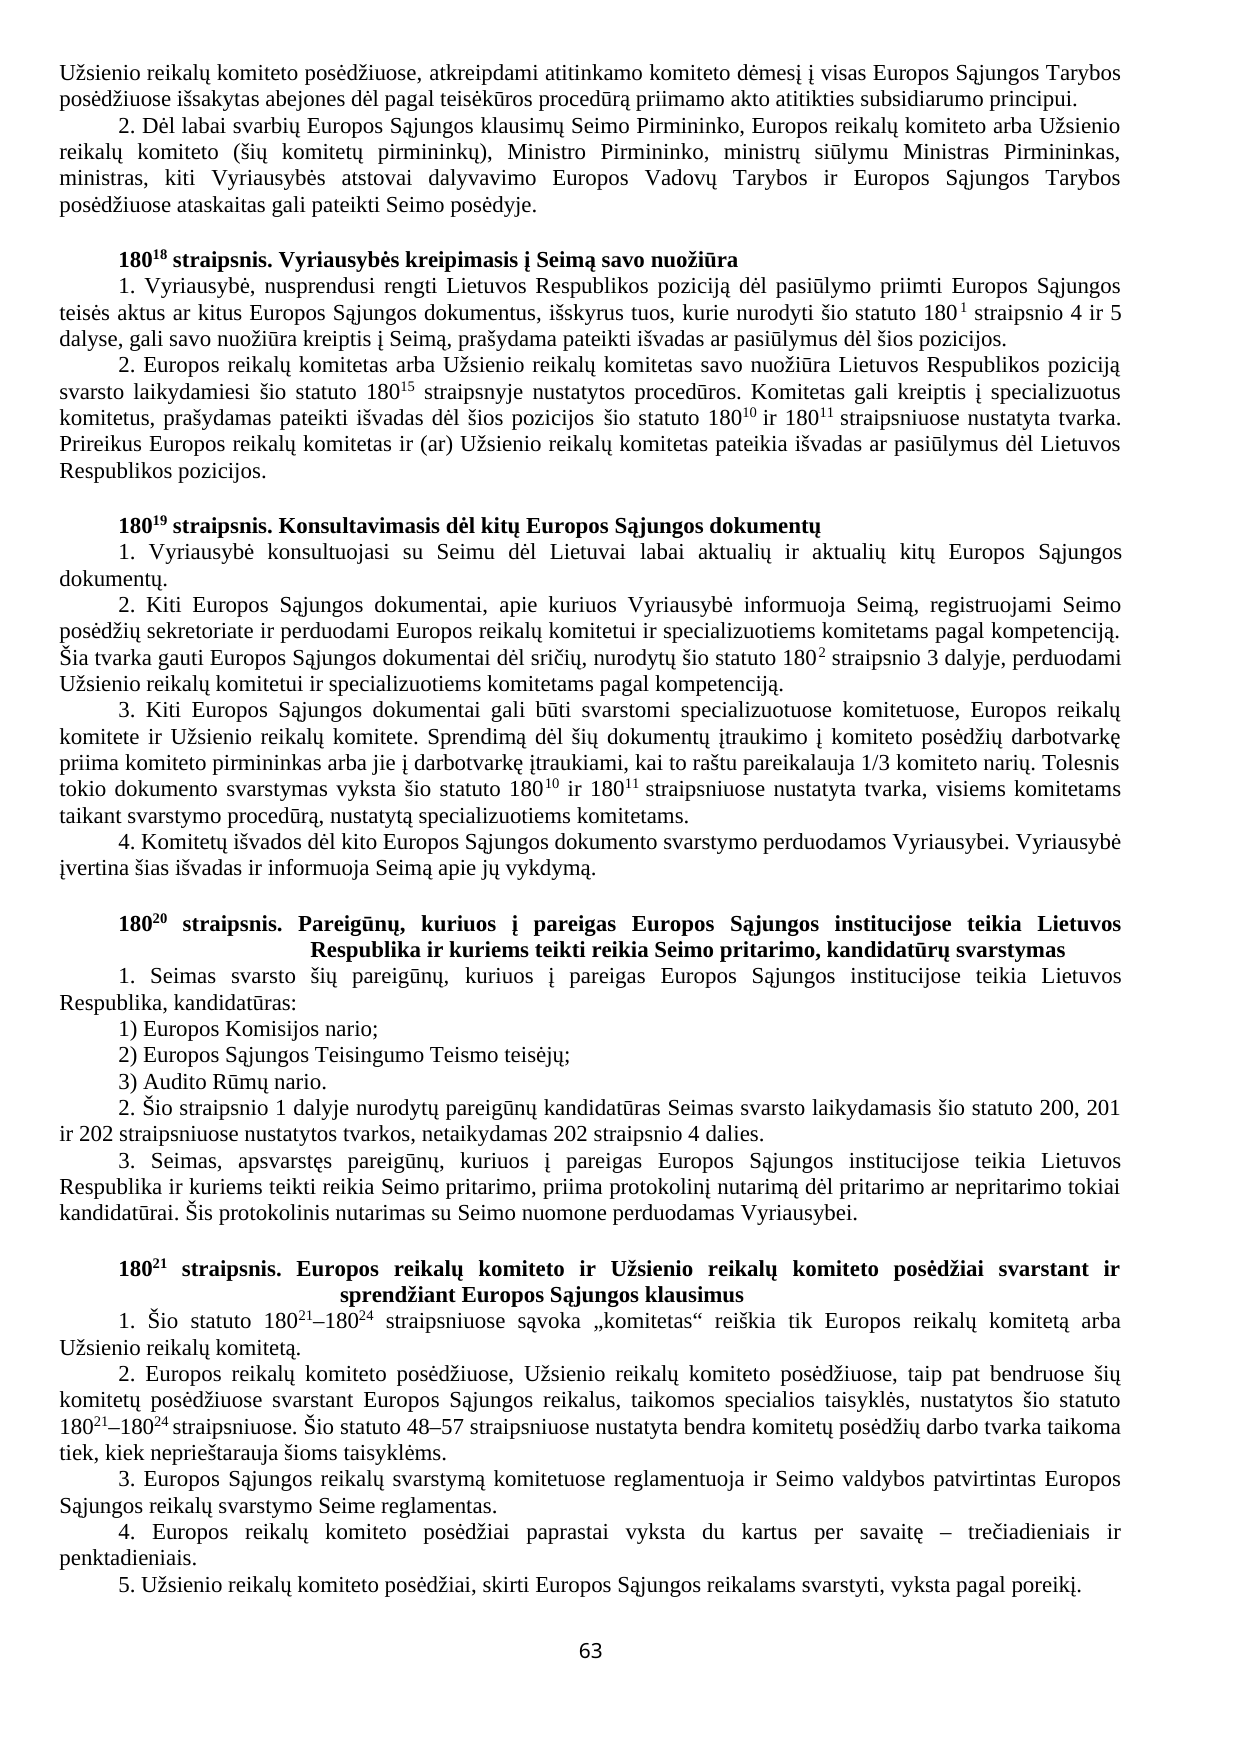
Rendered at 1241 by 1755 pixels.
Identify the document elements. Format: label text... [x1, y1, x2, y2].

text 2. Šio straipsnio 1 dalyje nurodytų pareigūnų kandidatūras Seimas svarsto laikydamasis šio statuto 200, 201 ir 202 straipsniuose nustatytos tvarkos, netaikydamas 202 straipsnio 4 dalies. [59, 1094, 1122, 1147]
text 4. Europos reikalų komiteto posėdžiai paprastai vyksta du kartus per savaitę – trečiadieniais ir penktadieniais. [59, 1518, 1122, 1571]
text 4. Komitetų išvados dėl kito Europos Sąjungos dokumento svarstymo perduodamos Vyriausybei. Vyriausybė įvertina šias išvadas ir informuoja Seimą apie jų vykdymą. [59, 828, 1122, 881]
text 3. Kiti Europos Sąjungos dokumentai gali būti svarstomi specializuotuose komitetuose, Europos reikalų komitete ir Užsienio reikalų komitete. Sprendimą dėl šių dokumentų įtraukimo į komiteto posėdžių darbotvarkę priima komiteto pirmininkas arba jie į darbotvarkę įtraukiami, kai to raštu pareikalauja 1/3 komiteto narių. Tolesnis tokio dokumento svarstymas vyksta šio statuto 18010 ir 18011 straipsniuose nustatyta tvarka, visiems komitetams taikant svarstymo procedūrą, nustatytą specializuotiems komitetams. [59, 696, 1122, 828]
text 1. Seimas svarsto šių pareigūnų, kuriuos į pareigas Europos Sąjungos institucijose teikia Lietuvos Respublika, kandidatūras: [59, 962, 1122, 1015]
text 3. Seimas, apsvarstęs pareigūnų, kuriuos į pareigas Europos Sąjungos institucijose teikia Lietuvos Respublika ir kuriems teikti reikia Seimo pritarimo, priima protokolinį nutarimą dėl pritarimo ar nepritarimo tokiai kandidatūrai. Šis protokolinis nutarimas su Seimo nuomone perduodamas Vyriausybei. [59, 1147, 1122, 1226]
text Užsienio reikalų komiteto posėdžiuose, atkreipdami atitinkamo komiteto dėmesį į visas Europos Sąjungos Tarybos posėdžiuose išsakytas abejones dėl pagal teisėkūros procedūrą priimamo akto atitikties subsidiarumo principui. [59, 59, 1122, 112]
text 5. Užsienio reikalų komiteto posėdžiai, skirti Europos Sąjungos reikalams svarstyti, vyksta pagal poreikį. [59, 1571, 1122, 1597]
text 3) Audito Rūmų nario. [59, 1068, 1122, 1094]
text 1) Europos Komisijos nario; [59, 1015, 1122, 1041]
text 1. Šio statuto 18021–18024 straipsniuose sąvoka „komitetas“ reiškia tik Europos reikalų komitetą arba Užsienio reikalų komitetą. [59, 1307, 1122, 1360]
text 2. Europos reikalų komitetas arba Užsienio reikalų komitetas savo nuožiūra Lietuvos Respublikos poziciją svarsto laikydamiesi šio statuto 18015 straipsnyje nustatytos procedūros. Komitetas gali kreiptis į specializuotus komitetus, prašydamas pateikti išvadas dėl šios pozicijos šio statuto 18010 ir 18011 straipsniuose nustatyta tvarka. Prireikus Europos reikalų komitetas ir (ar) Užsienio reikalų komitetas pateikia išvadas ar pasiūlymus dėl Lietuvos Respublikos pozicijos. [59, 351, 1122, 483]
text 18021 straipsnis. Europos reikalų komiteto ir Užsienio reikalų komiteto posėdžiai svarstant ir sprendžiant Europos Sąjungos klausimus [118, 1254, 1122, 1307]
text 1. Vyriausybė, nusprendusi rengti Lietuvos Respublikos poziciją dėl pasiūlymo priimti Europos Sąjungos teisės aktus ar kitus Europos Sąjungos dokumentus, išskyrus tuos, kurie nurodyti šio statuto 1801 straipsnio 4 ir 5 dalyse, gali savo nuožiūra kreiptis į Seimą, prašydama pateikti išvadas ar pasiūlymus dėl šios pozicijos. [59, 272, 1122, 351]
text 2) Europos Sąjungos Teisingumo Teismo teisėjų; [59, 1041, 1122, 1068]
text 18018 straipsnis. Vyriausybės kreipimasis į Seimą savo nuožiūra [59, 246, 1122, 272]
text 18020 straipsnis. Pareigūnų, kuriuos į pareigas Europos Sąjungos institucijose teikia Lietuvos Respublika ir kuriems teikti reikia Seimo pritarimo, kandidatūrų svarstymas [118, 909, 1122, 962]
text 2. Europos reikalų komiteto posėdžiuose, Užsienio reikalų komiteto posėdžiuose, taip pat bendruose šių komitetų posėdžiuose svarstant Europos Sąjungos reikalus, taikomos specialios taisyklės, nustatytos šio statuto 18021–18024 straipsniuose. Šio statuto 48–57 straipsniuose nustatyta bendra komitetų posėdžių darbo tvarka taikoma tiek, kiek neprieštarauja šioms taisyklėms. [59, 1360, 1122, 1465]
text 2. Kiti Europos Sąjungos dokumentai, apie kuriuos Vyriausybė informuoja Seimą, registruojami Seimo posėdžių sekretoriate ir perduodami Europos reikalų komitetui ir specializuotiems komitetams pagal kompetenciją. Šia tvarka gauti Europos Sąjungos dokumentai dėl sričių, nurodytų šio statuto 1802 straipsnio 3 dalyje, perduodami Užsienio reikalų komitetui ir specializuotiems komitetams pagal kompetenciją. [59, 591, 1122, 696]
text 18019 straipsnis. Konsultavimasis dėl kitų Europos Sąjungos dokumentų [59, 512, 1122, 538]
text 2. Dėl labai svarbių Europos Sąjungos klausimų Seimo Pirmininko, Europos reikalų komiteto arba Užsienio reikalų komiteto (šių komitetų pirmininkų), Ministro Pirmininko, ministrų siūlymu Ministras Pirmininkas, ministras, kiti Vyriausybės atstovai dalyvavimo Europos Vadovų Tarybos ir Europos Sąjungos Tarybos posėdžiuose ataskaitas gali pateikti Seimo posėdyje. [59, 112, 1122, 217]
text 1. Vyriausybė konsultuojasi su Seimu dėl Lietuvai labai aktualių ir aktualių kitų Europos Sąjungos dokumentų. [59, 538, 1122, 591]
text 3. Europos Sąjungos reikalų svarstymą komitetuose reglamentuoja ir Seimo valdybos patvirtintas Europos Sąjungos reikalų svarstymo Seime reglamentas. [59, 1465, 1122, 1518]
